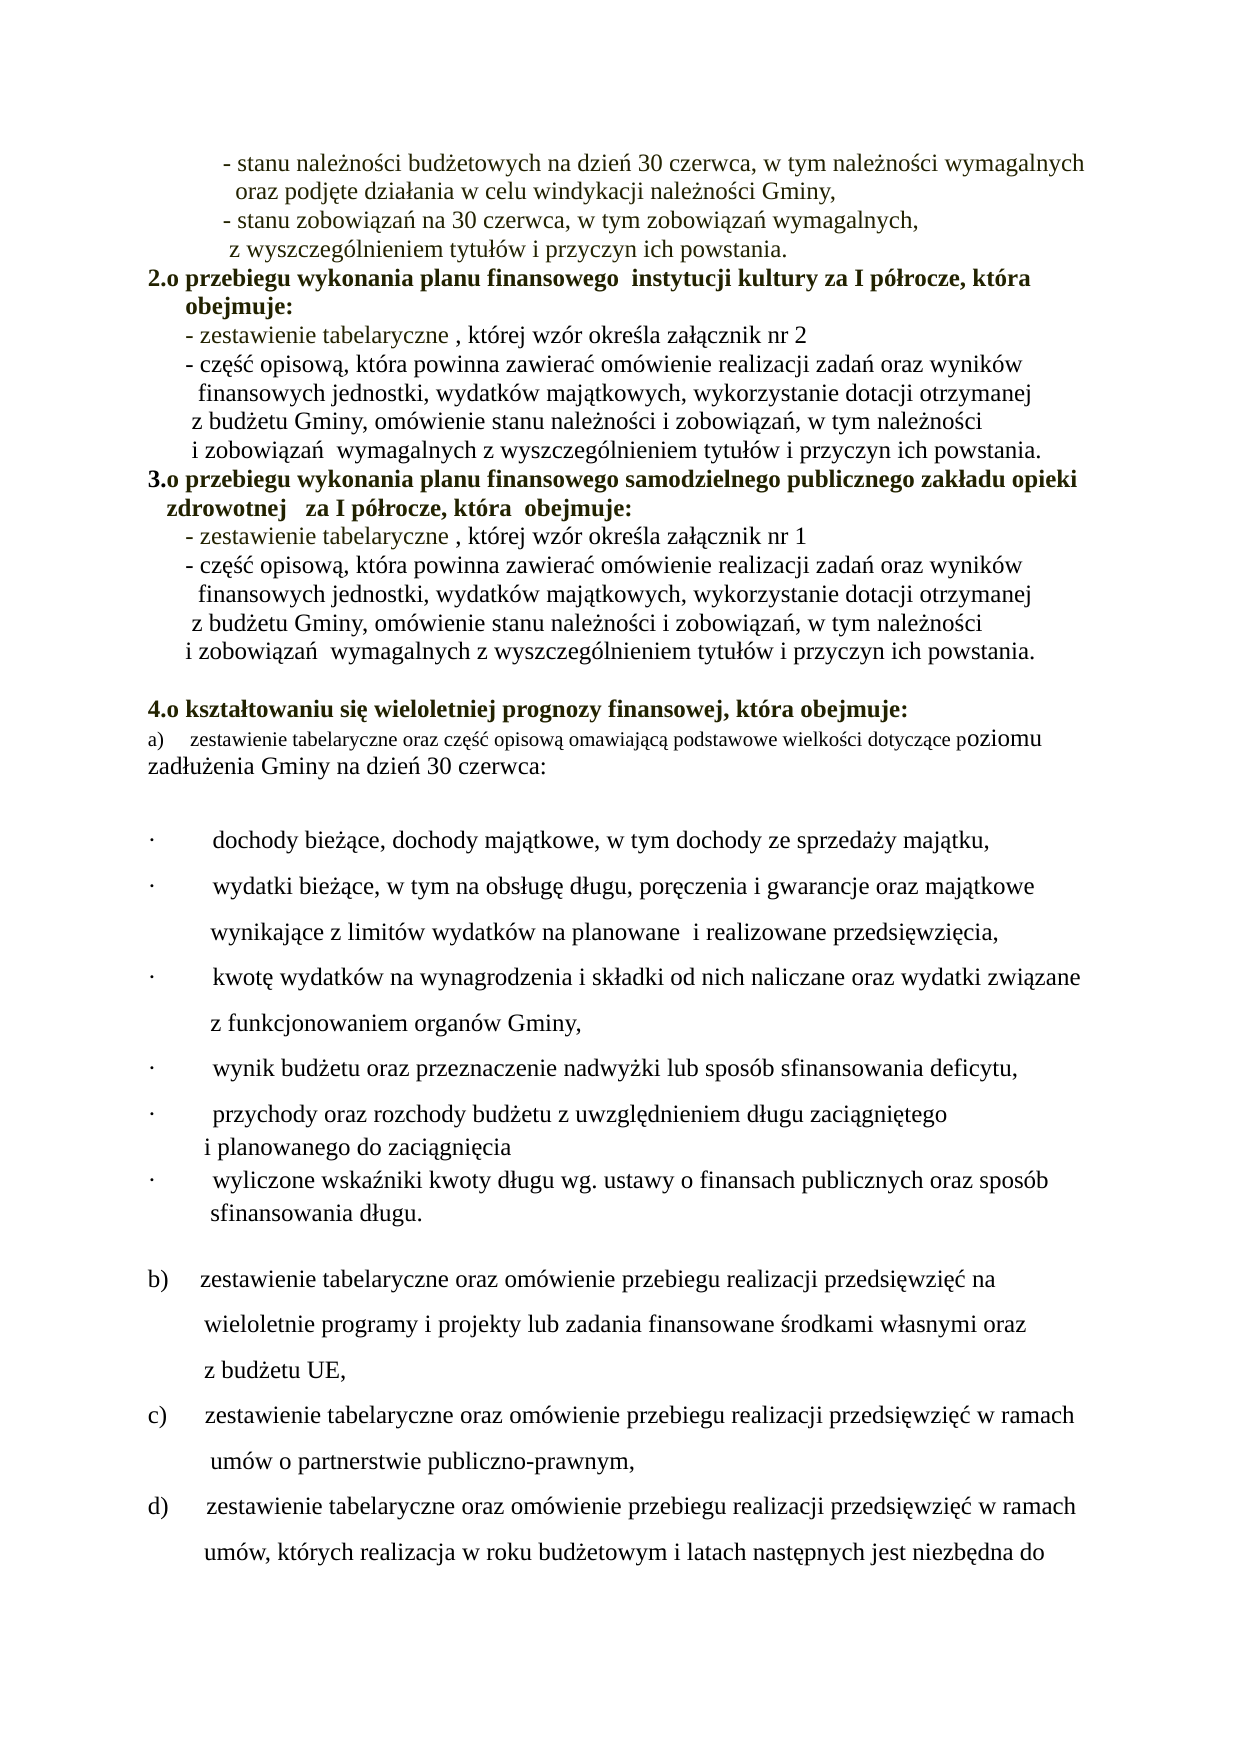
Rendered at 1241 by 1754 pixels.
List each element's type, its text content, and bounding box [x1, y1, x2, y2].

list i zobowiązań wymagalnych z wyszczególnieniem tytułów i przyczyn ich powstania. [148, 636, 1092, 665]
list i zobowiązań wymagalnych z wyszczególnieniem tytułów i przyczyn ich powstania. [148, 435, 1092, 464]
text · kwotę wydatków na wynagrodzenia i składki od nich naliczane oraz wydatki związane [148, 962, 1092, 991]
list - stanu należności budżetowych na dzień 30 czerwca, w tym należności wymagalnych [148, 148, 1092, 176]
text wieloletnie programy i projekty lub zadania finansowane środkami własnymi oraz [148, 1309, 1092, 1338]
list obejmuje: [148, 291, 1092, 320]
text b) zestawienie tabelaryczne oraz omówienie przebiegu realizacji przedsięwzięć na [148, 1264, 1092, 1293]
text · przychody oraz rozchody budżetu z uwzględnieniem długu zaciągniętego [148, 1099, 1092, 1127]
list z budżetu Gminy, omówienie stanu należności i zobowiązań, w tym należności [148, 406, 1092, 435]
text · wydatki bieżące, w tym na obsługę długu, poręczenia i gwarancje oraz majątkowe [148, 871, 1092, 900]
text · dochody bieżące, dochody majątkowe, w tym dochody ze sprzedaży majątku, [148, 826, 1092, 854]
text · wynik budżetu oraz przeznaczenie nadwyżki lub sposób sfinansowania deficytu, [148, 1053, 1092, 1082]
text umów o partnerstwie publiczno-prawnym, [148, 1446, 1092, 1475]
text a) zestawienie tabelaryczne oraz część opisową omawiającą podstawowe wielkości dotyczące poziomu zadłużenia Gminy na dzień 30 czerwca: [148, 723, 1092, 780]
text umów, których realizacja w roku budżetowym i latach następnych jest niezbędna do [148, 1537, 1092, 1566]
text d) zestawienie tabelaryczne oraz omówienie przebiegu realizacji przedsięwzięć w ramach [148, 1491, 1092, 1520]
text z budżetu UE, [148, 1355, 1092, 1384]
text i planowanego do zaciągnięcia [148, 1132, 1092, 1161]
list 2.o przebiegu wykonania planu finansowego instytucji kultury za I półrocze, która [148, 263, 1092, 291]
list - stanu zobowiązań na 30 czerwca, w tym zobowiązań wymagalnych, [148, 205, 1092, 234]
list z budżetu Gminy, omówienie stanu należności i zobowiązań, w tym należności [148, 608, 1092, 636]
text wynikające z limitów wydatków na planowane i realizowane przedsięwzięcia, [148, 917, 1092, 945]
list finansowych jednostki, wydatków majątkowych, wykorzystanie dotacji otrzymanej [148, 579, 1092, 608]
text sfinansowania długu. [148, 1198, 1092, 1227]
text 4.o kształtowaniu się wieloletniej prognozy finansowej, która obejmuje: [148, 694, 1092, 723]
text c) zestawienie tabelaryczne oraz omówienie przebiegu realizacji przedsięwzięć w ramach [148, 1400, 1092, 1429]
list - część opisową, która powinna zawierać omówienie realizacji zadań oraz wyników [148, 550, 1092, 579]
list - zestawienie tabelaryczne , której wzór określa załącznik nr 2 [148, 320, 1092, 349]
list 3.o przebiegu wykonania planu finansowego samodzielnego publicznego zakładu opieki [148, 464, 1092, 493]
list zdrowotnej za I półrocze, która obejmuje: [148, 493, 1092, 521]
list - zestawienie tabelaryczne , której wzór określa załącznik nr 1 [148, 521, 1092, 550]
text · wyliczone wskaźniki kwoty długu wg. ustawy o finansach publicznych oraz sposób [148, 1165, 1092, 1193]
text z funkcjonowaniem organów Gminy, [148, 1008, 1092, 1036]
list - część opisową, która powinna zawierać omówienie realizacji zadań oraz wyników [148, 349, 1092, 378]
list z wyszczególnieniem tytułów i przyczyn ich powstania. [148, 234, 1092, 263]
list finansowych jednostki, wydatków majątkowych, wykorzystanie dotacji otrzymanej [148, 378, 1092, 406]
list oraz podjęte działania w celu windykacji należności Gminy, [148, 176, 1092, 205]
